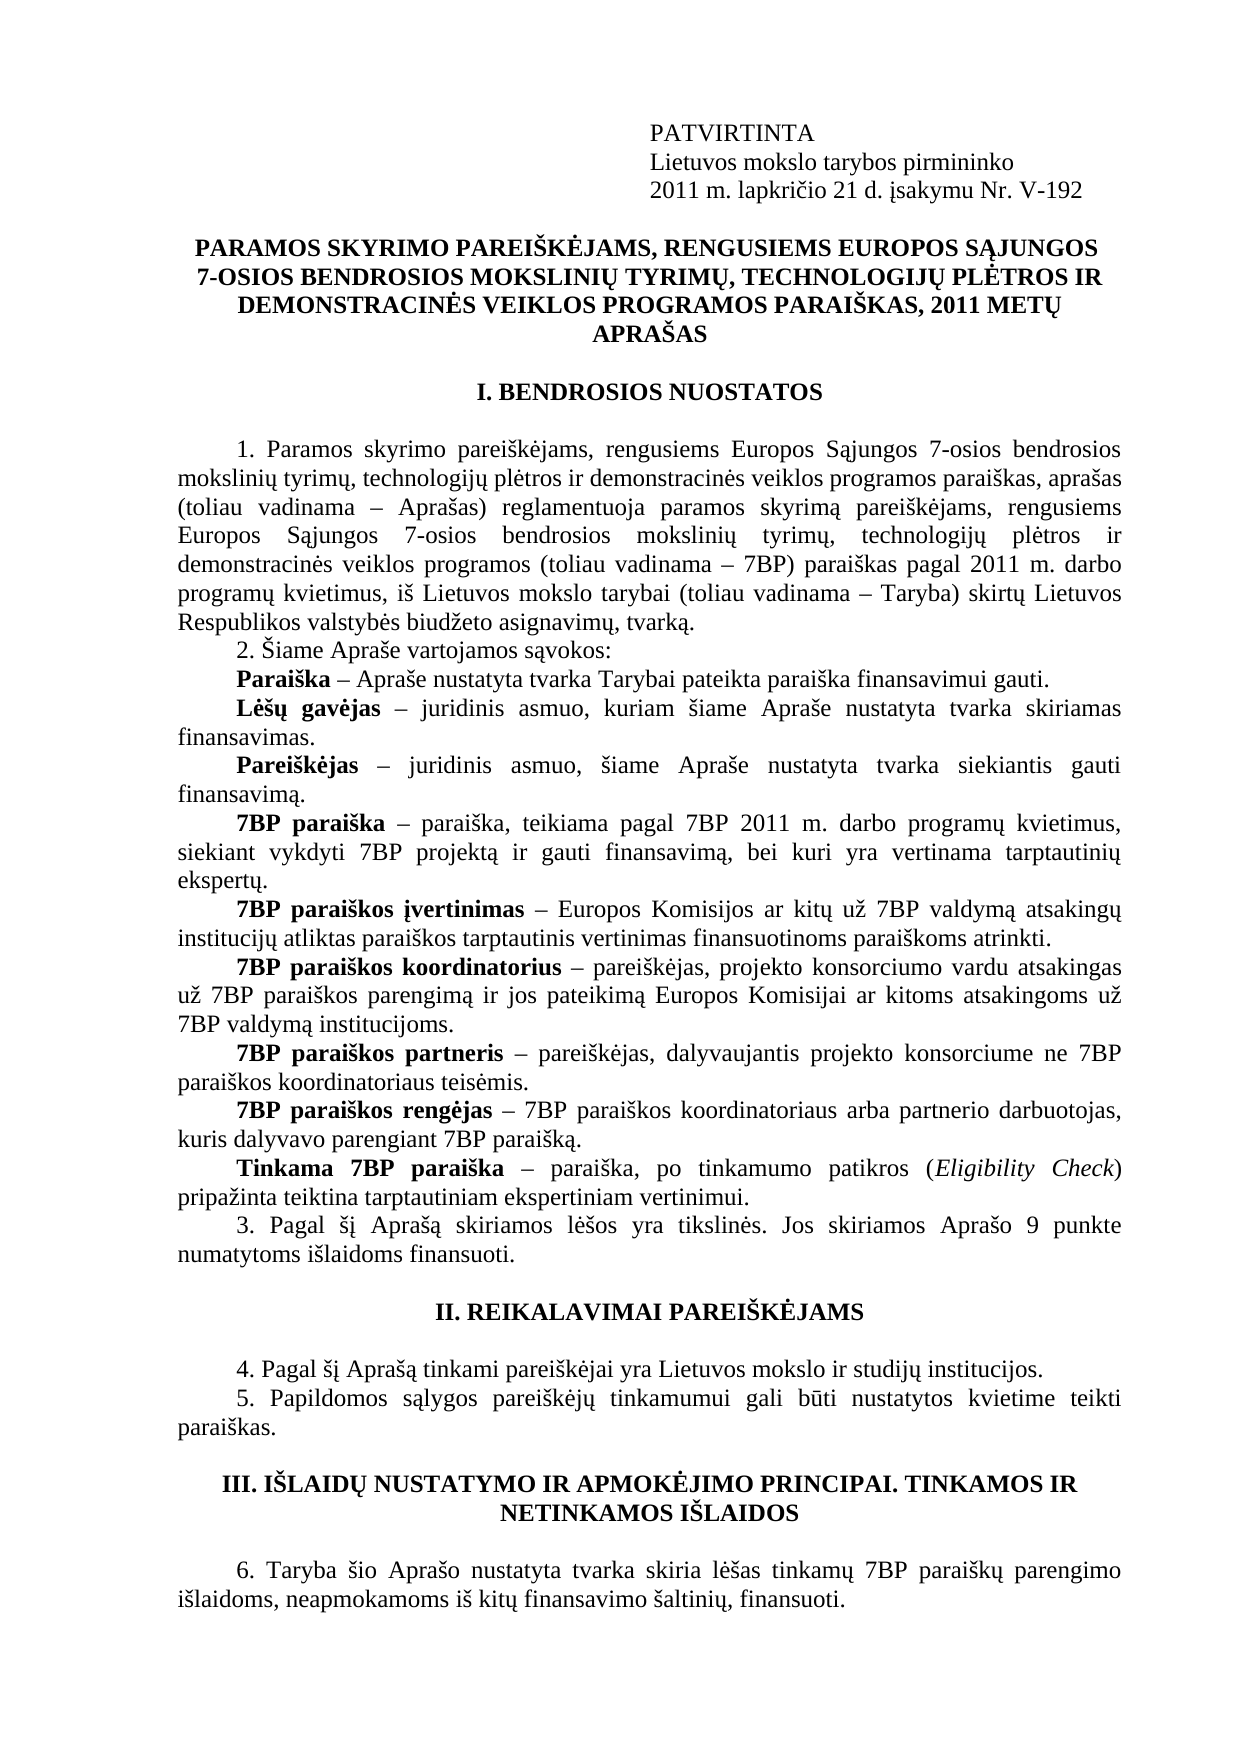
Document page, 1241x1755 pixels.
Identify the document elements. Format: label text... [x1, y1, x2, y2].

text 3. Pagal šį Aprašą skiriamos lėšos yra tikslinės. Jos skiriamos Aprašo 9 punkte numatytoms išlaidoms finansuoti. [177, 1211, 1122, 1268]
text II. REIKALAVIMAI PAREIŠKĖJAMS [177, 1297, 1122, 1326]
text PARAMOS SKYRIMO PAREIŠKĖJAMS, RENGUSIEMS EUROPOS SĄJUNGOS 7-OSIOS BENDROSIOS MOKSLINIŲ TYRIMŲ, TECHNOLOGIJŲ PLĖTROS IR DEMONSTRACINĖS VEIKLOS PROGRAMOS PARAIŠKAS, 2011 METŲ APRAŠAS [177, 233, 1122, 348]
text 5. Papildomos sąlygos pareiškėjų tinkamumui gali būti nustatytos kvietime teikti paraiškas. [177, 1383, 1122, 1441]
text 7BP paraiška – paraiška, teikiama pagal 7BP 2011 m. darbo programų kvietimus, siekiant vykdyti 7BP projektą ir gauti finansavimą, bei kuri yra vertinama tarptautinių ekspertų. [177, 808, 1122, 894]
text I. BENDROSIOS NUOSTATOS [177, 377, 1122, 406]
text 6. Taryba šio Aprašo nustatyta tvarka skiria lėšas tinkamų 7BP paraiškų parengimo išlaidoms, neapmokamoms iš kitų finansavimo šaltinių, finansuoti. [177, 1556, 1122, 1613]
text Pareiškėjas – juridinis asmuo, šiame Apraše nustatyta tvarka siekiantis gauti finansavimą. [177, 751, 1122, 808]
text Lėšų gavėjas – juridinis asmuo, kuriam šiame Apraše nustatyta tvarka skiriamas finansavimas. [177, 693, 1122, 751]
text 7BP paraiškos partneris – pareiškėjas, dalyvaujantis projekto konsorciume ne 7BP paraiškos koordinatoriaus teisėmis. [177, 1038, 1122, 1096]
text Lietuvos mokslo tarybos pirmininko [649, 147, 1122, 176]
text 1. Paramos skyrimo pareiškėjams, rengusiems Europos Sąjungos 7-osios bendrosios mokslinių tyrimų, technologijų plėtros ir demonstracinės veiklos programos paraiškas, aprašas (toliau vadinama – Aprašas) reglamentuoja paramos skyrimą pareiškėjams, rengusiems Europos Sąjungos 7-osios bendrosios mokslinių tyrimų, technologijų plėtros ir demonstracinės veiklos programos (toliau vadinama – 7BP) paraiškas pagal 2011 m. darbo programų kvietimus, iš Lietuvos mokslo tarybai (toliau vadinama – Taryba) skirtų Lietuvos Respublikos valstybės biudžeto asignavimų, tvarką. [177, 434, 1122, 636]
text 4. Pagal šį Aprašą tinkami pareiškėjai yra Lietuvos mokslo ir studijų institucijos. [177, 1354, 1122, 1383]
text 2011 m. lapkričio 21 d. įsakymu Nr. V-192 [649, 176, 1122, 204]
text 7BP paraiškos rengėjas – 7BP paraiškos koordinatoriaus arba partnerio darbuotojas, kuris dalyvavo parengiant 7BP paraišką. [177, 1096, 1122, 1153]
text III. IŠLAIDŲ NUSTATYMO IR APMOKĖJIMO PRINCIPAI. TINKAMOS IR NETINKAMOS IŠLAIDOS [177, 1469, 1122, 1527]
text 7BP paraiškos koordinatorius – pareiškėjas, projekto konsorciumo vardu atsakingas už 7BP paraiškos parengimą ir jos pateikimą Europos Komisijai ar kitoms atsakingoms už 7BP valdymą institucijoms. [177, 952, 1122, 1038]
text 2. Šiame Apraše vartojamos sąvokos: [177, 636, 1122, 664]
text PATVIRTINTA [649, 118, 1122, 147]
text Paraiška – Apraše nustatyta tvarka Tarybai pateikta paraiška finansavimui gauti. [177, 664, 1122, 693]
text 7BP paraiškos įvertinimas – Europos Komisijos ar kitų už 7BP valdymą atsakingų institucijų atliktas paraiškos tarptautinis vertinimas finansuotinoms paraiškoms atrinkti. [177, 894, 1122, 952]
text Tinkama 7BP paraiška – paraiška, po tinkamumo patikros (Eligibility Check) pripažinta teiktina tarptautiniam ekspertiniam vertinimui. [177, 1153, 1122, 1211]
